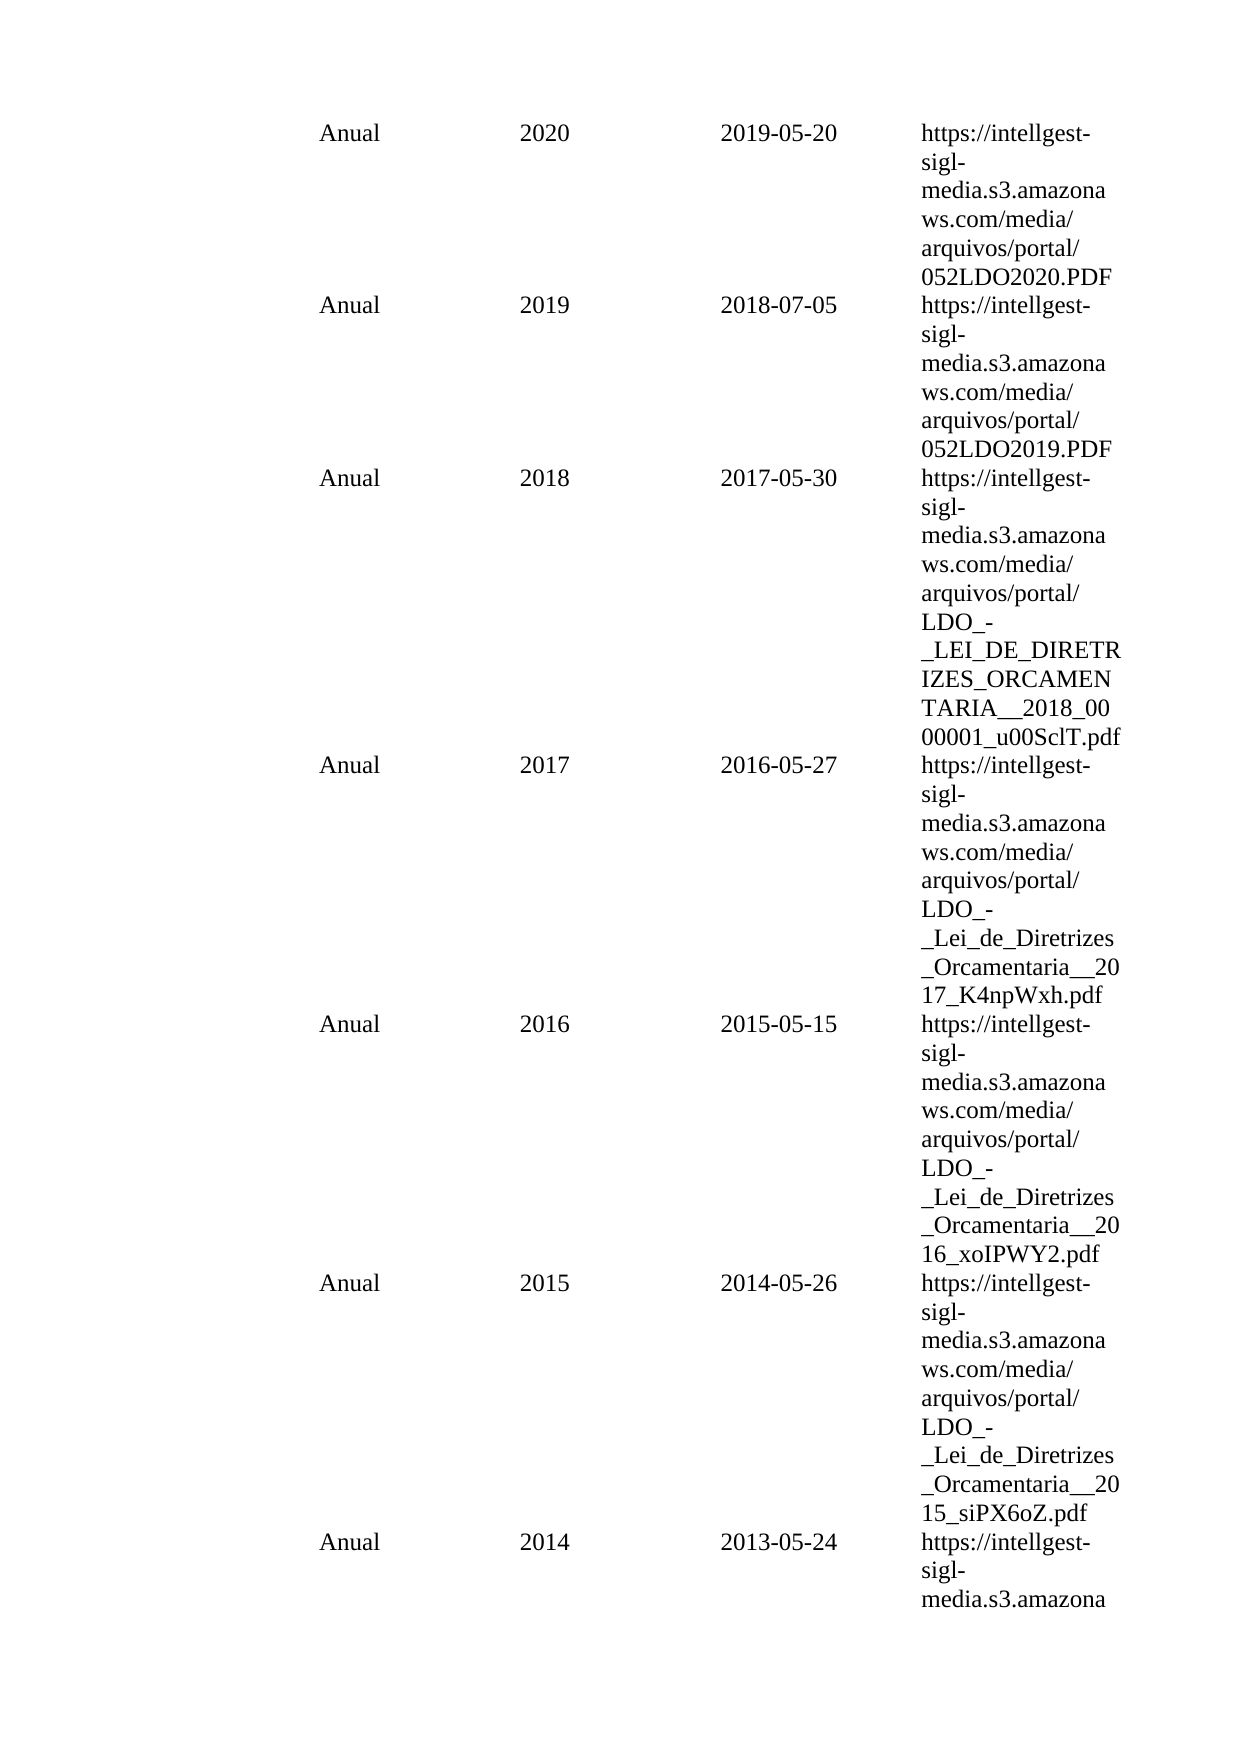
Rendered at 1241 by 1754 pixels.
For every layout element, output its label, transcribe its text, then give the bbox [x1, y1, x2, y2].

table_cell [118, 751, 319, 1009]
table_cell https://intellgest-sigl-media.s3.amazonaws.com/media/arquivos/portal/LDO_-_Lei_de_Diretrizes_Orcamentaria__2016_xoIPWY2.pdf [921, 1009, 1122, 1268]
table_cell 2018 [520, 463, 720, 751]
table_cell Anual [319, 1009, 519, 1268]
table_cell Anual [319, 118, 519, 291]
table_cell 2014-05-26 [720, 1268, 921, 1527]
table_cell https://intellgest-sigl-media.s3.amazonaws.com/media/arquivos/portal/LDO_-_Lei_de_Diretrizes_Orcamentaria__2015_siPX6oZ.pdf [921, 1268, 1122, 1527]
table_cell https://intellgest-sigl-media.s3.amazonaws.com/media/arquivos/portal/LDO_-_Lei_de_Diretrizes_Orcamentaria__2017_K4npWxh.pdf [921, 751, 1122, 1009]
table_cell 2018-07-05 [720, 291, 921, 463]
table_cell 2019-05-20 [720, 118, 921, 291]
table_cell [118, 291, 319, 463]
table_cell Anual [319, 751, 519, 1009]
table_cell [118, 1527, 319, 1613]
table_cell https://intellgest-sigl-media.s3.amazonaws.com/media/arquivos/portal/052LDO2020.PDF [921, 118, 1122, 291]
table_cell 2013-05-24 [720, 1527, 921, 1613]
table_cell [118, 1009, 319, 1268]
table_cell 2015-05-15 [720, 1009, 921, 1268]
table_cell 2020 [520, 118, 720, 291]
table_cell [118, 118, 319, 291]
table_cell 2017-05-30 [720, 463, 921, 751]
table_cell Anual [319, 463, 519, 751]
table_cell https://intellgest-sigl-media.s3.amazonaws.com/media/arquivos/portal/052LDO2019.PDF [921, 291, 1122, 463]
table_cell 2016 [520, 1009, 720, 1268]
table_cell 2014 [520, 1527, 720, 1613]
table_cell [118, 1268, 319, 1527]
table_cell Anual [319, 291, 519, 463]
table_cell Anual [319, 1268, 519, 1527]
table_cell 2017 [520, 751, 720, 1009]
table_cell Anual [319, 1527, 519, 1613]
table_cell https://intellgest-sigl-media.s3.amazona [921, 1527, 1122, 1613]
table_cell [118, 463, 319, 751]
table_cell 2019 [520, 291, 720, 463]
table_cell https://intellgest-sigl-media.s3.amazonaws.com/media/arquivos/portal/LDO_-_LEI_DE_DIRETRIZES_ORCAMENTARIA__2018_0000001_u00SclT.pdf [921, 463, 1122, 751]
table_cell 2016-05-27 [720, 751, 921, 1009]
table_cell 2015 [520, 1268, 720, 1527]
